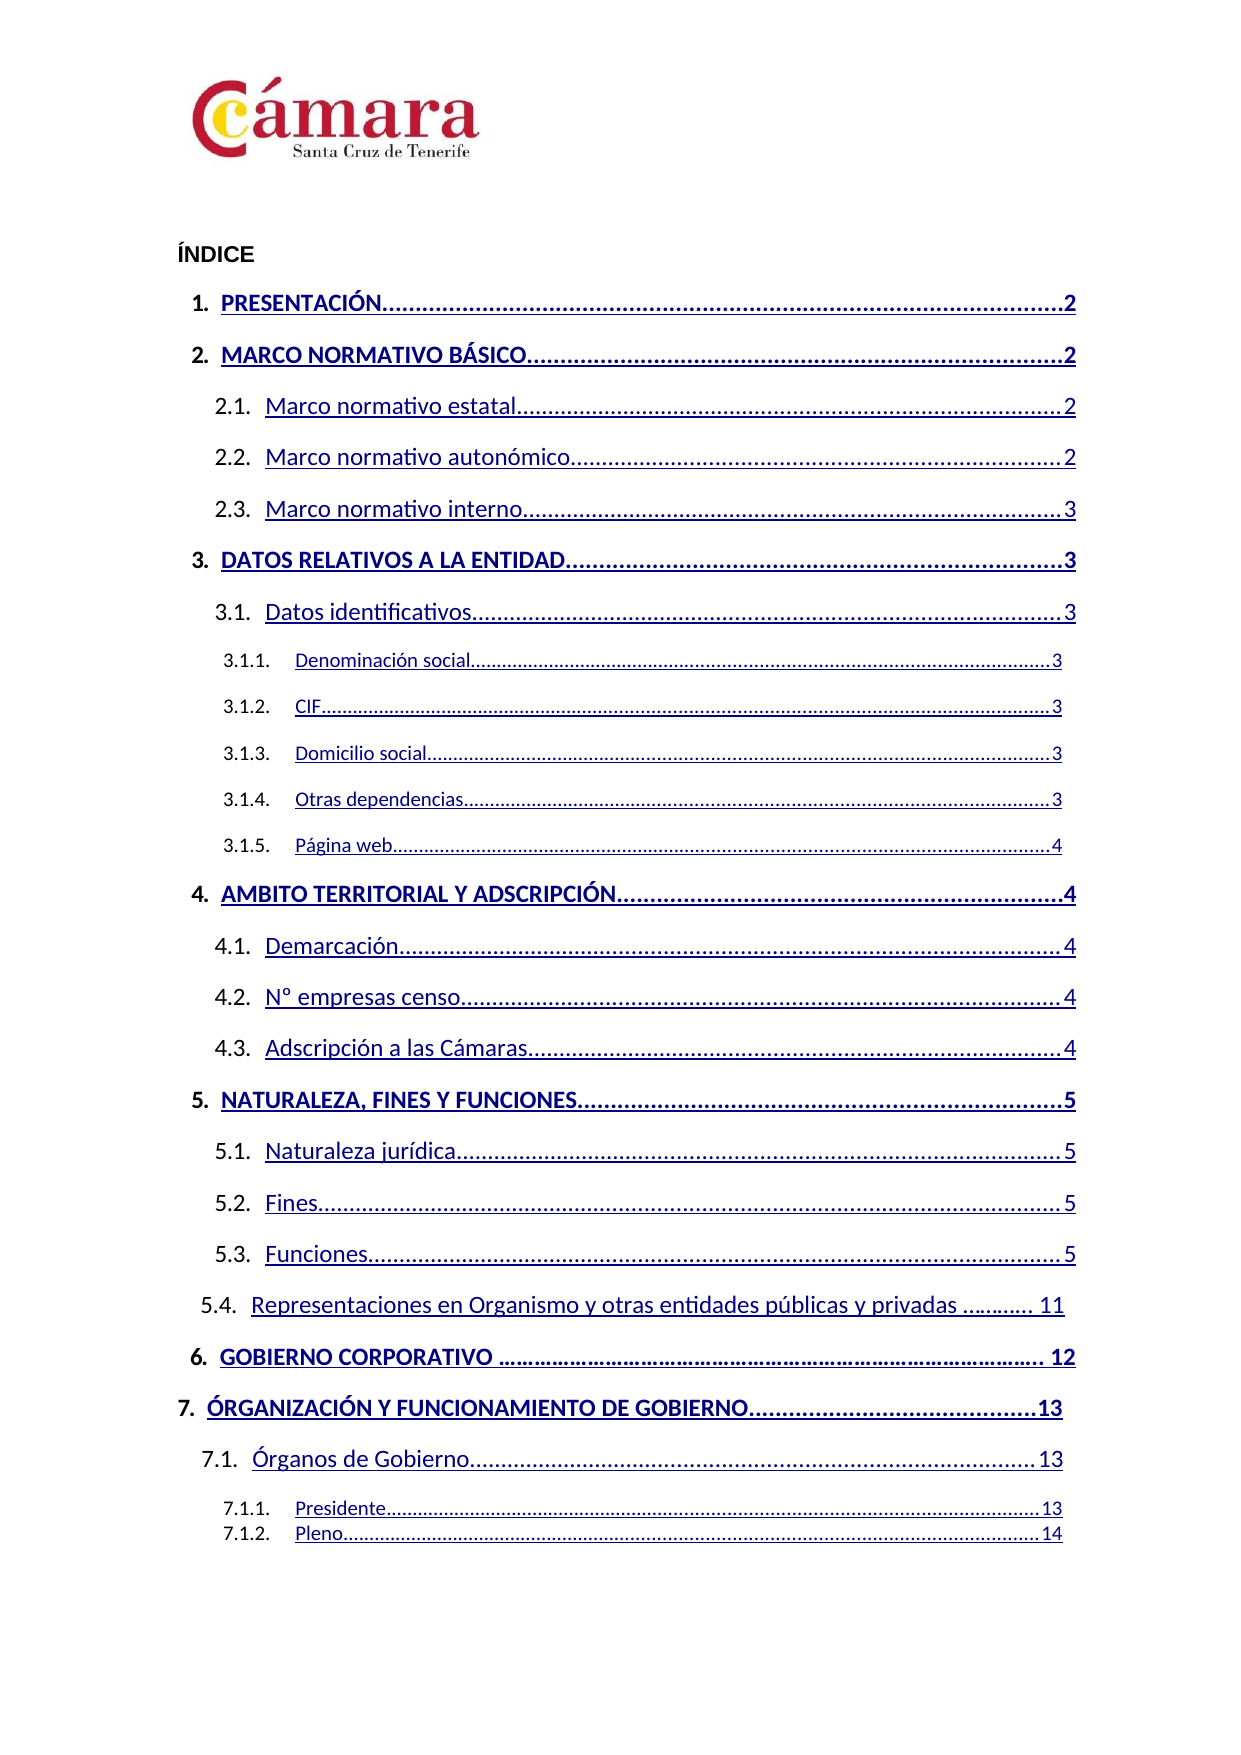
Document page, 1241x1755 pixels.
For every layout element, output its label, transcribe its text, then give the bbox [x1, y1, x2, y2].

list Presidente 13 [223, 1495, 1076, 1520]
list Domicilio social 3 [223, 740, 1076, 765]
list Funciones 5 [53, 1238, 1076, 1268]
list Marco normativo interno 3 [53, 493, 1076, 524]
list CIF 3 [223, 694, 1076, 719]
list Fines 5 [53, 1187, 1076, 1217]
list Pleno 14 [223, 1520, 1076, 1546]
list Nº empresas censo 4 [53, 981, 1076, 1012]
list Página web 4 [223, 832, 1076, 858]
list Denominación social 3 [223, 647, 1076, 673]
list Naturaleza jurídica 5 [53, 1135, 1076, 1166]
list Adscripción a las Cámaras 4 [53, 1032, 1076, 1063]
list NATURALEZA, FINES Y FUNCIONES 5 [97, 1084, 1076, 1114]
list Marco normativo autonómico 2 [53, 442, 1076, 472]
list Demarcación 4 [53, 930, 1076, 960]
list Otras dependencias 3 [223, 786, 1076, 812]
list GOBIERNO CORPORATIVO ……………………………………………………………………………….. 12 [97, 1341, 1076, 1371]
list MARCO NORMATIVO BÁSICO 2 [97, 339, 1076, 369]
list AMBITO TERRITORIAL Y ADSCRIPCIÓN 4 [97, 878, 1076, 909]
list Datos identificativos 3 [53, 596, 1076, 626]
list ÓRGANIZACIÓN Y FUNCIONAMIENTO DE GOBIERNO 13 [177, 1392, 1076, 1422]
list Marco normativo estatal 2 [53, 390, 1076, 421]
list PRESENTACIÓN 2 [97, 288, 1076, 318]
list Órganos de Gobierno 13 [53, 1443, 1063, 1474]
list DATOS RELATIVOS A LA ENTIDAD 3 [97, 544, 1076, 575]
subtitle ÍNDICE [177, 241, 1076, 267]
list Representaciones en Organismo y otras entidades públicas y privadas ………... 11 [200, 1289, 1076, 1320]
